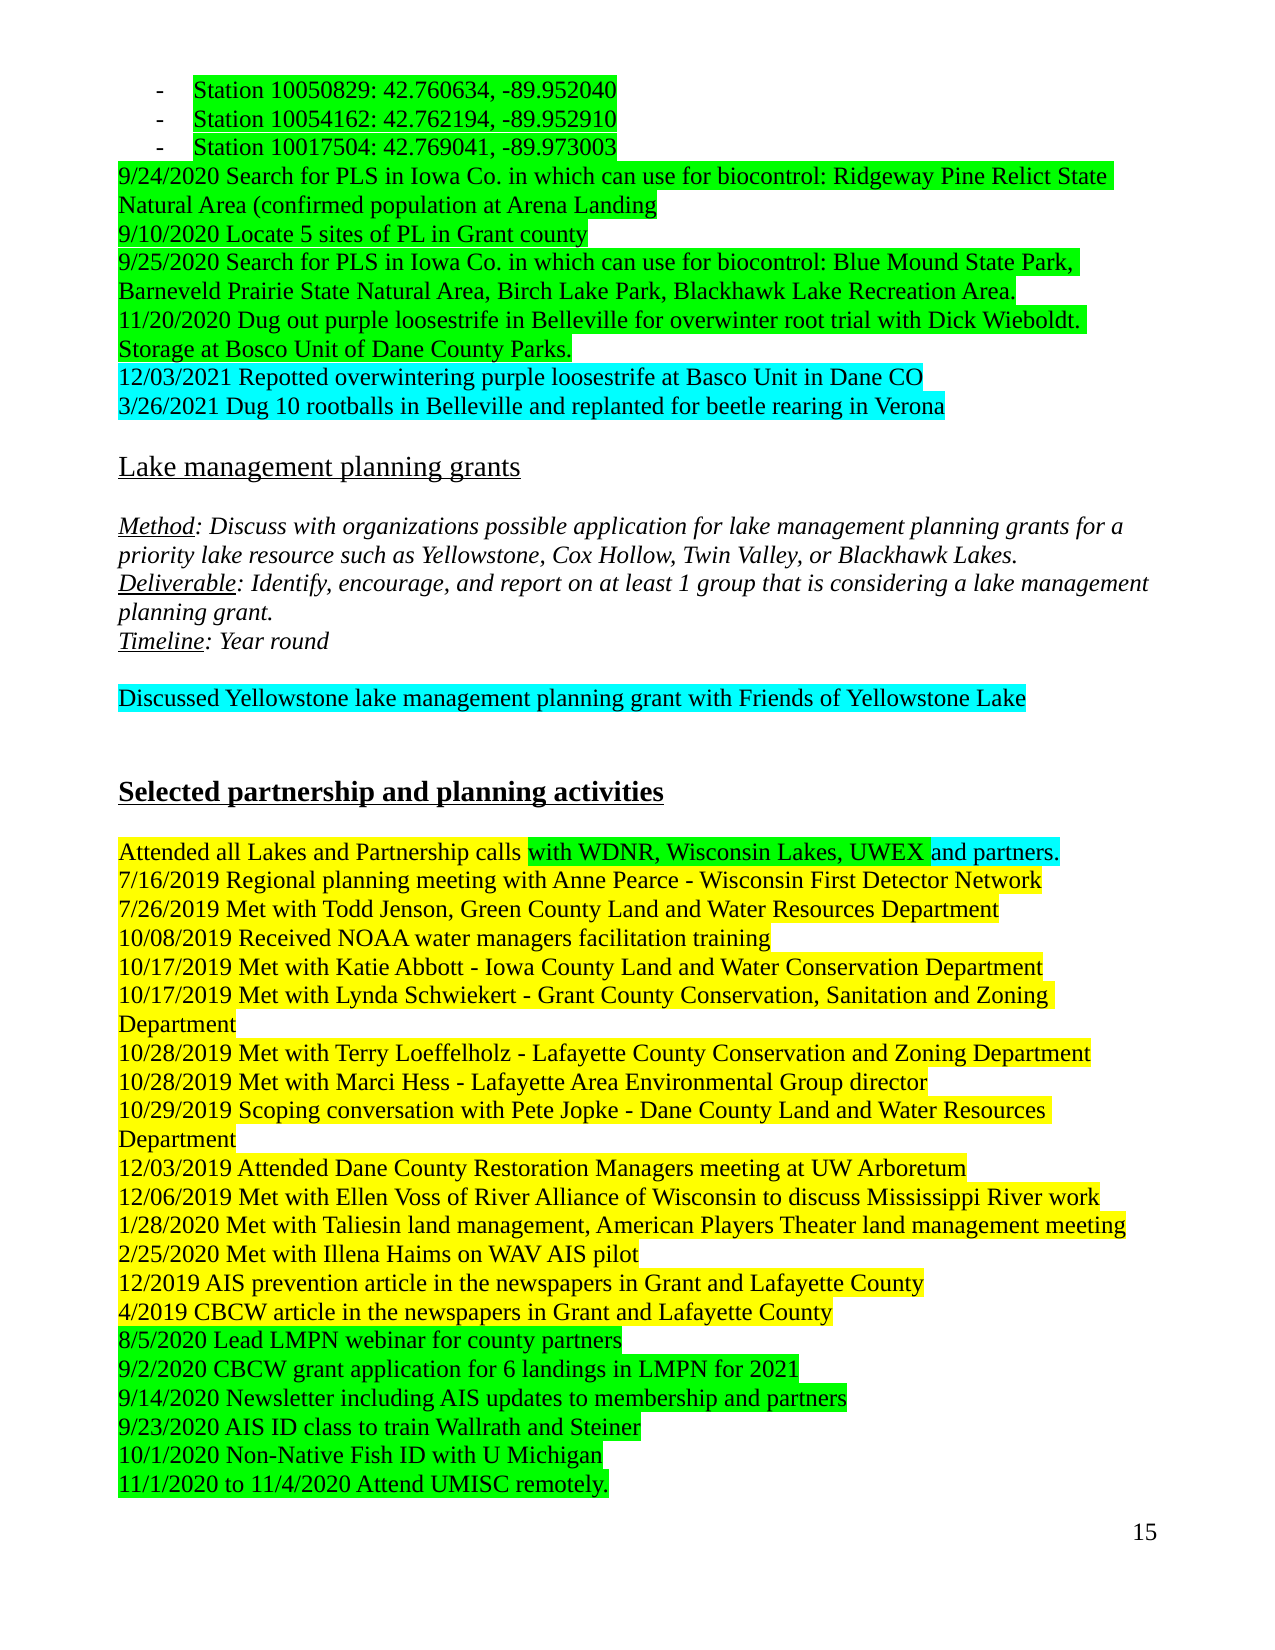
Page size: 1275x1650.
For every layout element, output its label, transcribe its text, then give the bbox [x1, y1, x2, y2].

text 9/14/2020 Newsletter including AIS updates to membership and partners [118, 1383, 1157, 1412]
text 12/03/2021 Repotted overwintering purple loosestrife at Basco Unit in Dane CO [118, 362, 1157, 391]
text Selected partnership and planning activities [118, 774, 1157, 808]
text 10/17/2019 Met with Katie Abbott - Iowa County Land and Water Conservation Department [118, 952, 1157, 981]
text Method: Discuss with organizations possible application for lake management planning grants for a priority lake resource such as Yellowstone, Cox Hollow, Twin Valley, or Blackhawk Lakes. [118, 511, 1157, 568]
text 12/06/2019 Met with Ellen Voss of River Alliance of Wisconsin to discuss Mississippi River work [118, 1182, 1157, 1211]
text Discussed Yellowstone lake management planning grant with Friends of Yellowstone Lake [118, 683, 1157, 712]
text Timeline: Year round [118, 626, 1157, 655]
text 9/23/2020 AIS ID class to train Wallrath and Steiner [118, 1412, 1157, 1441]
text 10/29/2019 Scoping conversation with Pete Jopke - Dane County Land and Water Resources Department [118, 1096, 1157, 1153]
text Attended all Lakes and Partnership calls with WDNR, Wisconsin Lakes, UWEX and partners. [118, 837, 1157, 866]
text 9/10/2020 Locate 5 sites of PL in Grant county [118, 219, 1157, 247]
text 8/5/2020 Lead LMPN webinar for county partners [118, 1326, 1157, 1354]
text 10/28/2019 Met with Terry Loeffelholz - Lafayette County Conservation and Zoning Department [118, 1038, 1157, 1067]
text 7/26/2019 Met with Todd Jenson, Green County Land and Water Resources Department [118, 894, 1157, 923]
list Station 10054162: 42.762194, -89.952910 [156, 104, 1157, 132]
text 10/17/2019 Met with Lynda Schwiekert - Grant County Conservation, Sanitation and Zoning Department [118, 981, 1157, 1038]
text 2/25/2020 Met with Illena Haims on WAV AIS pilot [118, 1239, 1157, 1268]
text 10/28/2019 Met with Marci Hess - Lafayette Area Environmental Group director [118, 1067, 1157, 1096]
text Deliverable: Identify, encourage, and report on at least 1 group that is considering a lake management planning grant. [118, 568, 1157, 626]
text 12/2019 AIS prevention article in the newspapers in Grant and Lafayette County [118, 1268, 1157, 1297]
text 3/26/2021 Dug 10 rootballs in Belleville and replanted for beetle rearing in Verona [118, 391, 1157, 420]
text 7/16/2019 Regional planning meeting with Anne Pearce - Wisconsin First Detector Network [118, 866, 1157, 894]
text 9/24/2020 Search for PLS in Iowa Co. in which can use for biocontrol: Ridgeway Pine Relict State Natural Area (confirmed population at Arena Landing [118, 161, 1157, 219]
text 9/2/2020 CBCW grant application for 6 landings in LMPN for 2021 [118, 1354, 1157, 1383]
text 10/1/2020 Non-Native Fish ID with U Michigan [118, 1441, 1157, 1469]
text 9/25/2020 Search for PLS in Iowa Co. in which can use for biocontrol: Blue Mound State Park, Barneveld Prairie State Natural Area, Birch Lake Park, Blackhawk Lake Recreation Area. [118, 247, 1157, 305]
text 10/08/2019 Received NOAA water managers facilitation training [118, 923, 1157, 952]
text 1/28/2020 Met with Taliesin land management, American Players Theater land management meeting [118, 1211, 1157, 1239]
text 12/03/2019 Attended Dane County Restoration Managers meeting at UW Arboretum [118, 1153, 1157, 1182]
text Lake management planning grants [118, 449, 1157, 482]
text 4/2019 CBCW article in the newspapers in Grant and Lafayette County [118, 1297, 1157, 1326]
text 11/1/2020 to 11/4/2020 Attend UMISC remotely. [118, 1469, 1157, 1498]
text 11/20/2020 Dug out purple loosestrife in Belleville for overwinter root trial with Dick Wieboldt. Storage at Bosco Unit of Dane County Parks. [118, 305, 1157, 362]
list Station 10050829: 42.760634, -89.952040 [156, 75, 1157, 104]
list Station 10017504: 42.769041, -89.973003 [156, 132, 1157, 161]
